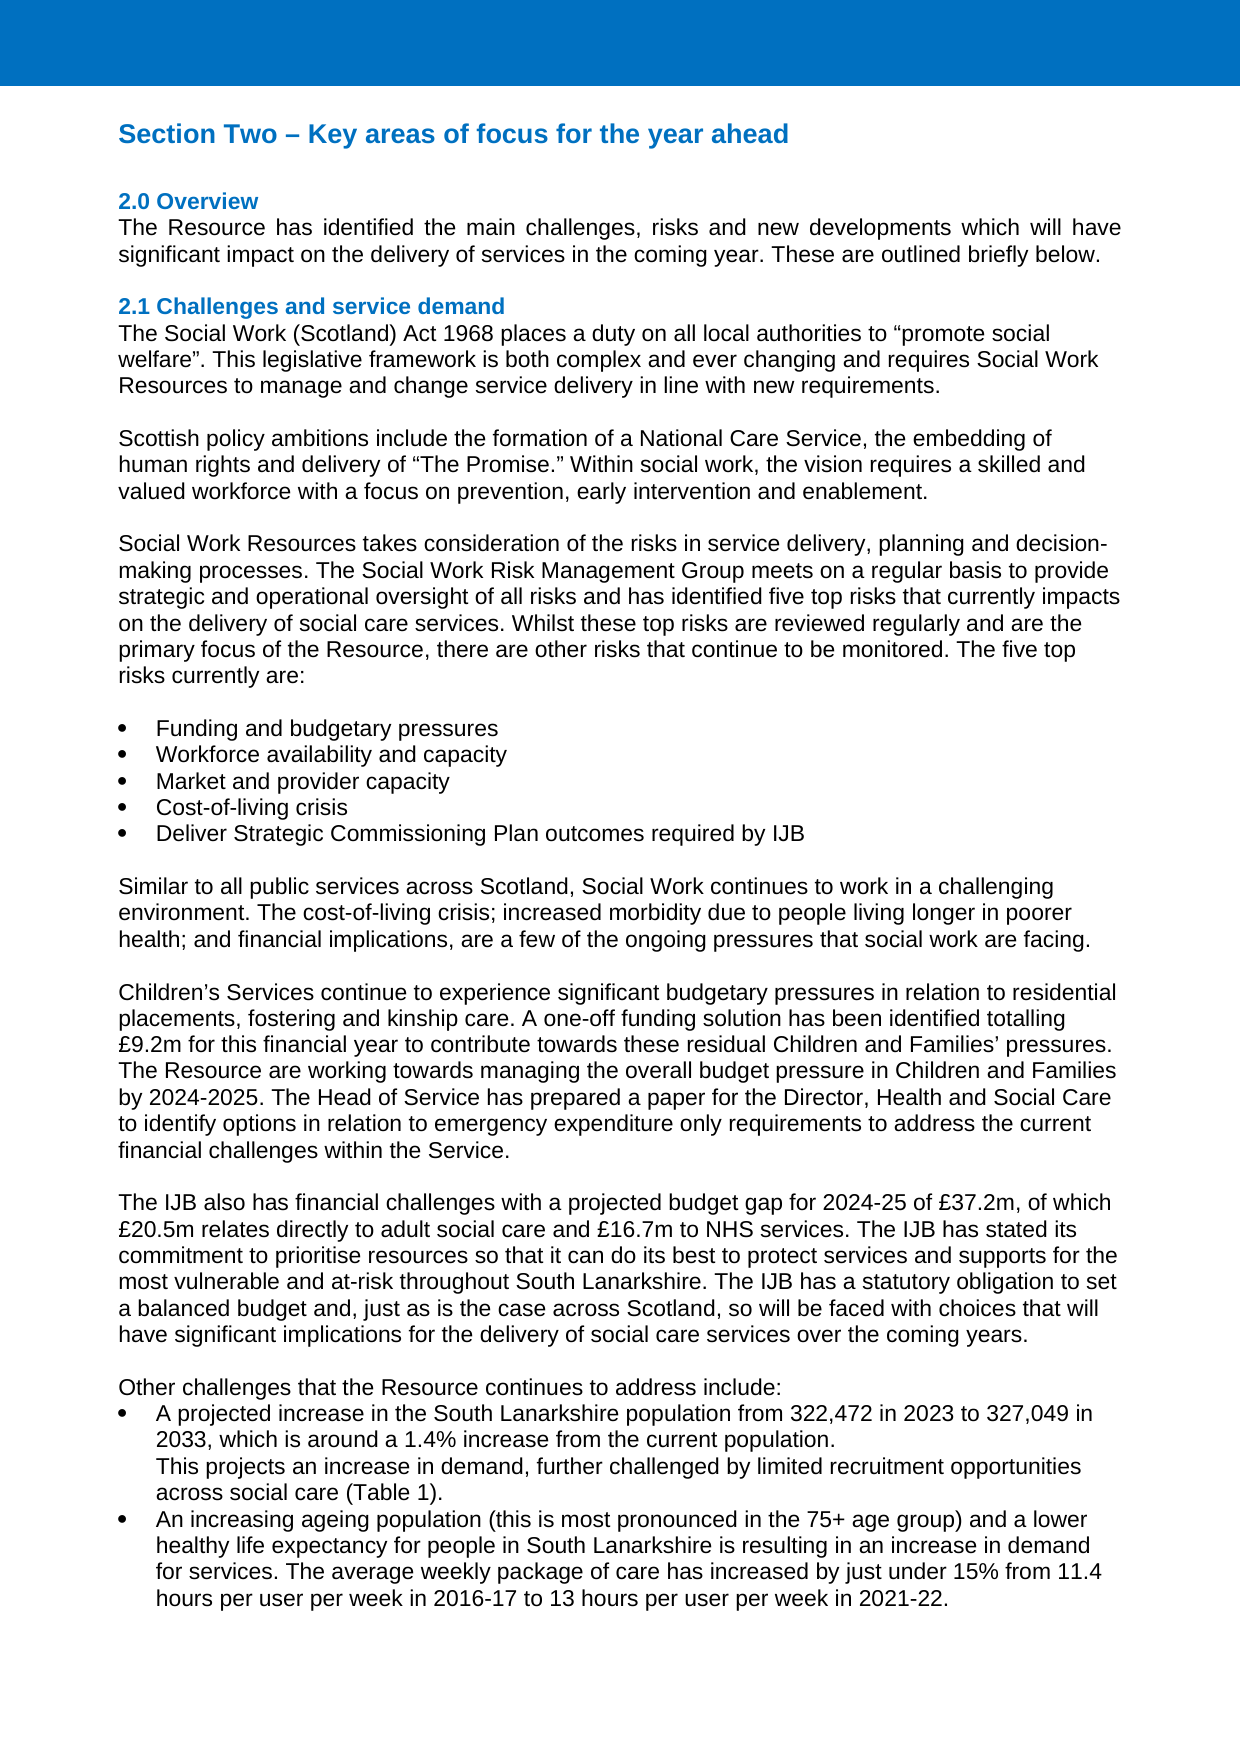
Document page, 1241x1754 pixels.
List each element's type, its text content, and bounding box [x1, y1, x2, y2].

list Deliver Strategic Commissioning Plan outcomes required by IJB [118, 820, 1122, 847]
text The IJB also has financial challenges with a projected budget gap for 2024-25 of £37.2m, of which £20.5m relates directly to adult social care and £16.7m to NHS services. The IJB has stated its commitment to prioritise resources so that it can do its best to protect services and supports for the most vulnerable and at-risk throughout South Lanarkshire. The IJB has a statutory obligation to set a balanced budget and, just as is the case across Scotland, so will be faced with choices that will have significant implications for the delivery of social care services over the coming years. [118, 1189, 1122, 1347]
list Workforce availability and capacity [118, 741, 1122, 768]
text Scottish policy ambitions include the formation of a National Care Service, the embedding of human rights and delivery of “The Promise.” Within social work, the vision requires a skilled and valued workforce with a focus on prevention, early intervention and enablement. [118, 425, 1122, 504]
list This projects an increase in demand, further challenged by limited recruitment opportunities across social care (Table 1). [156, 1453, 1122, 1506]
list An increasing ageing population (this is most pronounced in the 75+ age group) and a lower healthy life expectancy for people in South Lanarkshire is resulting in an increase in demand for services. The average weekly package of care has increased by just under 15% from 11.4 hours per user per week in 2016-17 to 13 hours per user per week in 2021-22. [118, 1506, 1122, 1611]
list A projected increase in the South Lanarkshire population from 322,472 in 2023 to 327,049 in 2033, which is around a 1.4% increase from the current population. [118, 1400, 1122, 1453]
text 2.1 Challenges and service demand [118, 293, 1122, 319]
text 2.0 Overview [118, 188, 1122, 214]
list Cost-of-living crisis [118, 794, 1122, 820]
text Social Work Resources takes consideration of the risks in service delivery, planning and decision-making processes. The Social Work Risk Management Group meets on a regular basis to provide strategic and operational oversight of all risks and has identified five top risks that currently impacts on the delivery of social care services. Whilst these top risks are reviewed regularly and are the primary focus of the Resource, there are other risks that continue to be monitored. The five top risks currently are: [118, 530, 1122, 688]
text The Resource has identified the main challenges, risks and new developments which will have significant impact on the delivery of services in the coming year. These are outlined briefly below. [118, 214, 1122, 267]
text Other challenges that the Resource continues to address include: [118, 1374, 1122, 1400]
subtitle Section Two – Key areas of focus for the year ahead [118, 118, 1122, 149]
list Funding and budgetary pressures [118, 715, 1122, 741]
text The Social Work (Scotland) Act 1968 places a duty on all local authorities to “promote social welfare”. This legislative framework is both complex and ever changing and requires Social Work Resources to manage and change service delivery in line with new requirements. [118, 319, 1122, 399]
text Similar to all public services across Scotland, Social Work continues to work in a challenging environment. The cost-of-living crisis; increased morbidity due to people living longer in poorer health; and financial implications, are a few of the ongoing pressures that social work are facing. [118, 873, 1122, 952]
list Market and provider capacity [118, 768, 1122, 794]
text Children’s Services continue to experience significant budgetary pressures in relation to residential placements, fostering and kinship care. A one-off funding solution has been identified totalling £9.2m for this financial year to contribute towards these residual Children and Families’ pressures. The Resource are working towards managing the overall budget pressure in Children and Families by 2024-2025. The Head of Service has prepared a paper for the Director, Health and Social Care to identify options in relation to emergency expenditure only requirements to address the current financial challenges within the Service. [118, 978, 1122, 1163]
